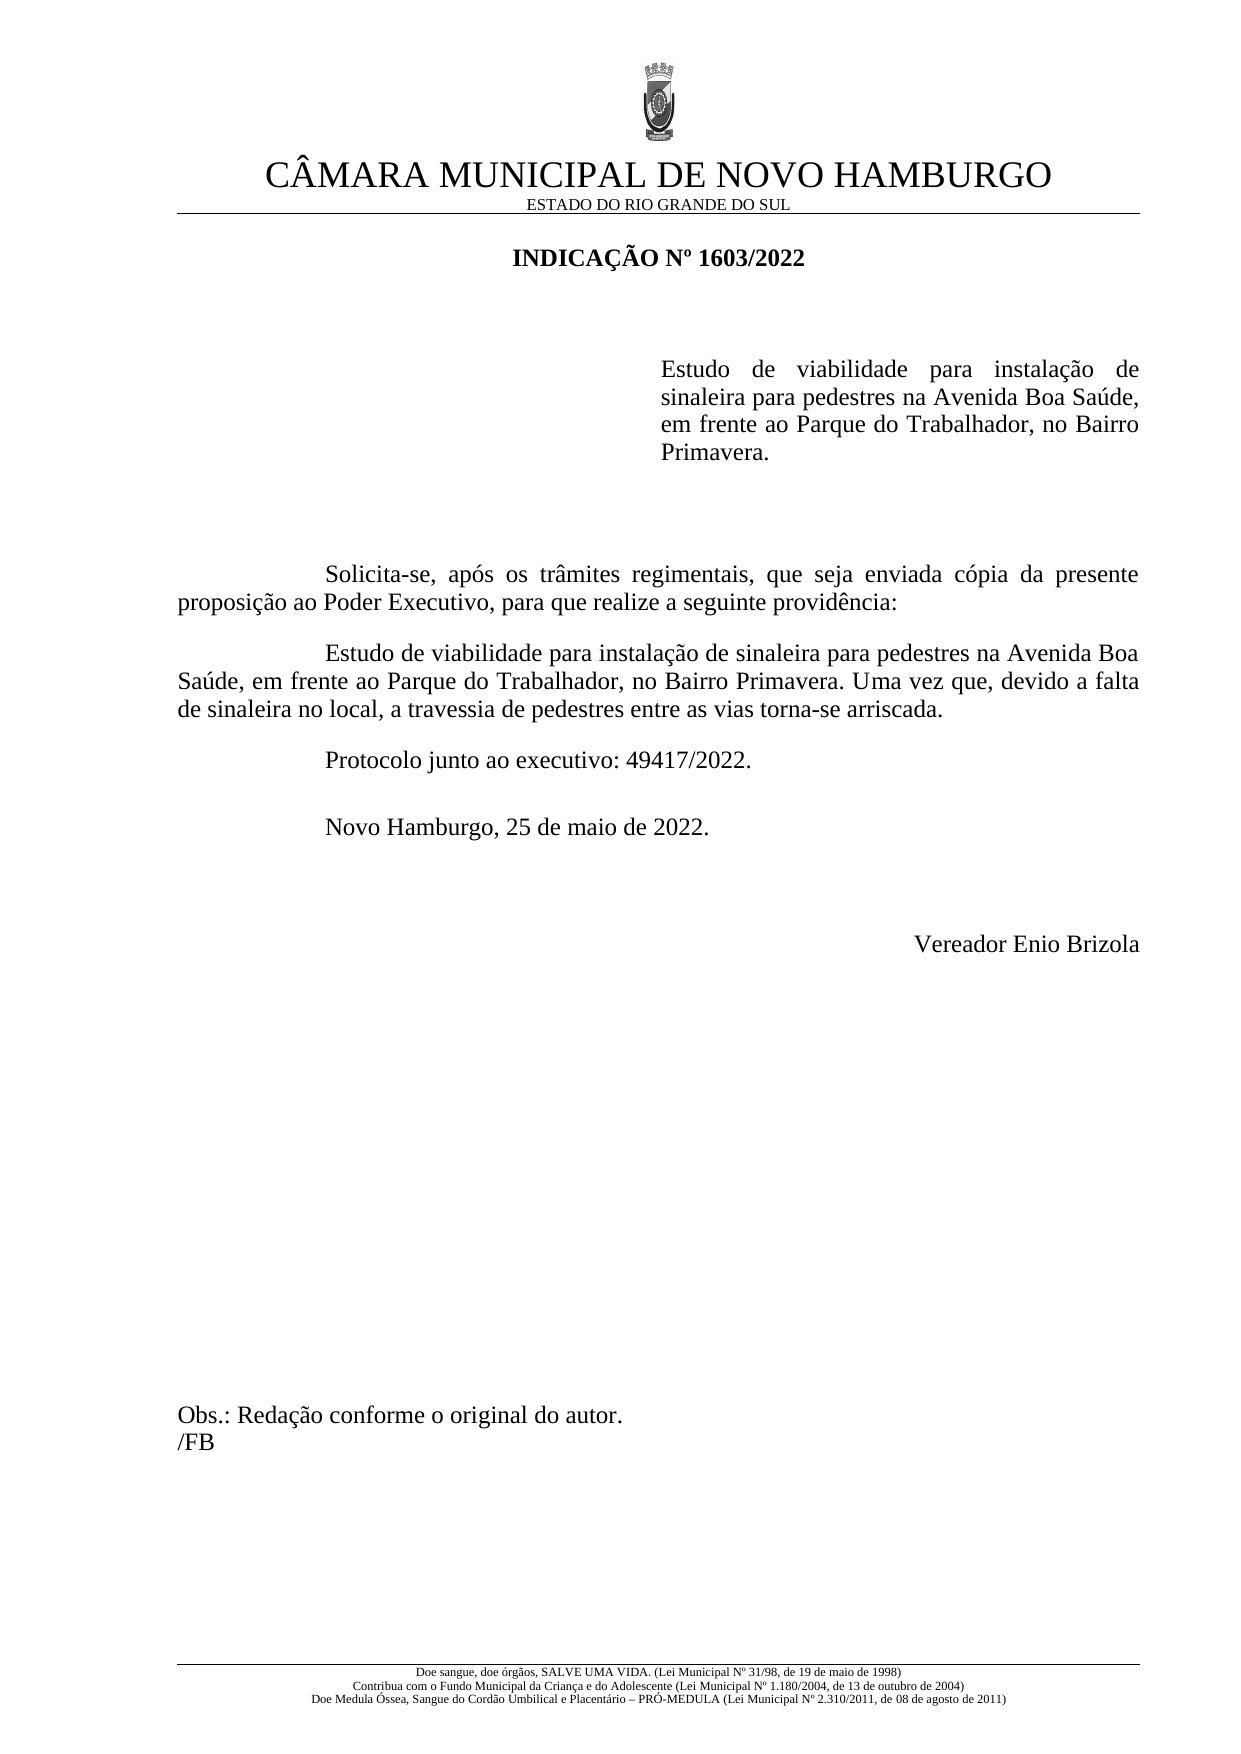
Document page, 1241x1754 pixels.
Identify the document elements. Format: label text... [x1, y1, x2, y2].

text Novo Hamburgo, 25 de maio de 2022. [177, 813, 1140, 841]
text Estudo de viabilidade para instalação de sinaleira para pedestres na Avenida Boa Saúde, em frente ao Parque do Trabalhador, no Bairro Primavera. [661, 355, 1140, 466]
text Obs.: Redação conforme o original do autor. [177, 1401, 1140, 1428]
text Estudo de viabilidade para instalação de sinaleira para pedestres na Avenida Boa Saúde, em frente ao Parque do Trabalhador, no Bairro Primavera. Uma vez que, devido a falta de sinaleira no local, a travessia de pedestres entre as vias torna-se arriscada. [177, 639, 1140, 723]
text Vereador Enio Brizola [177, 930, 1140, 957]
text /FB [177, 1428, 1140, 1456]
text Protocolo junto ao executivo: 49417/2022. [177, 746, 1140, 774]
text INDICAÇÃO Nº 1603/2022 [177, 244, 1140, 272]
text Solicita-se, após os trâmites regimentais, que seja enviada cópia da presente proposição ao Poder Executivo, para que realize a seguinte providência: [177, 561, 1140, 616]
